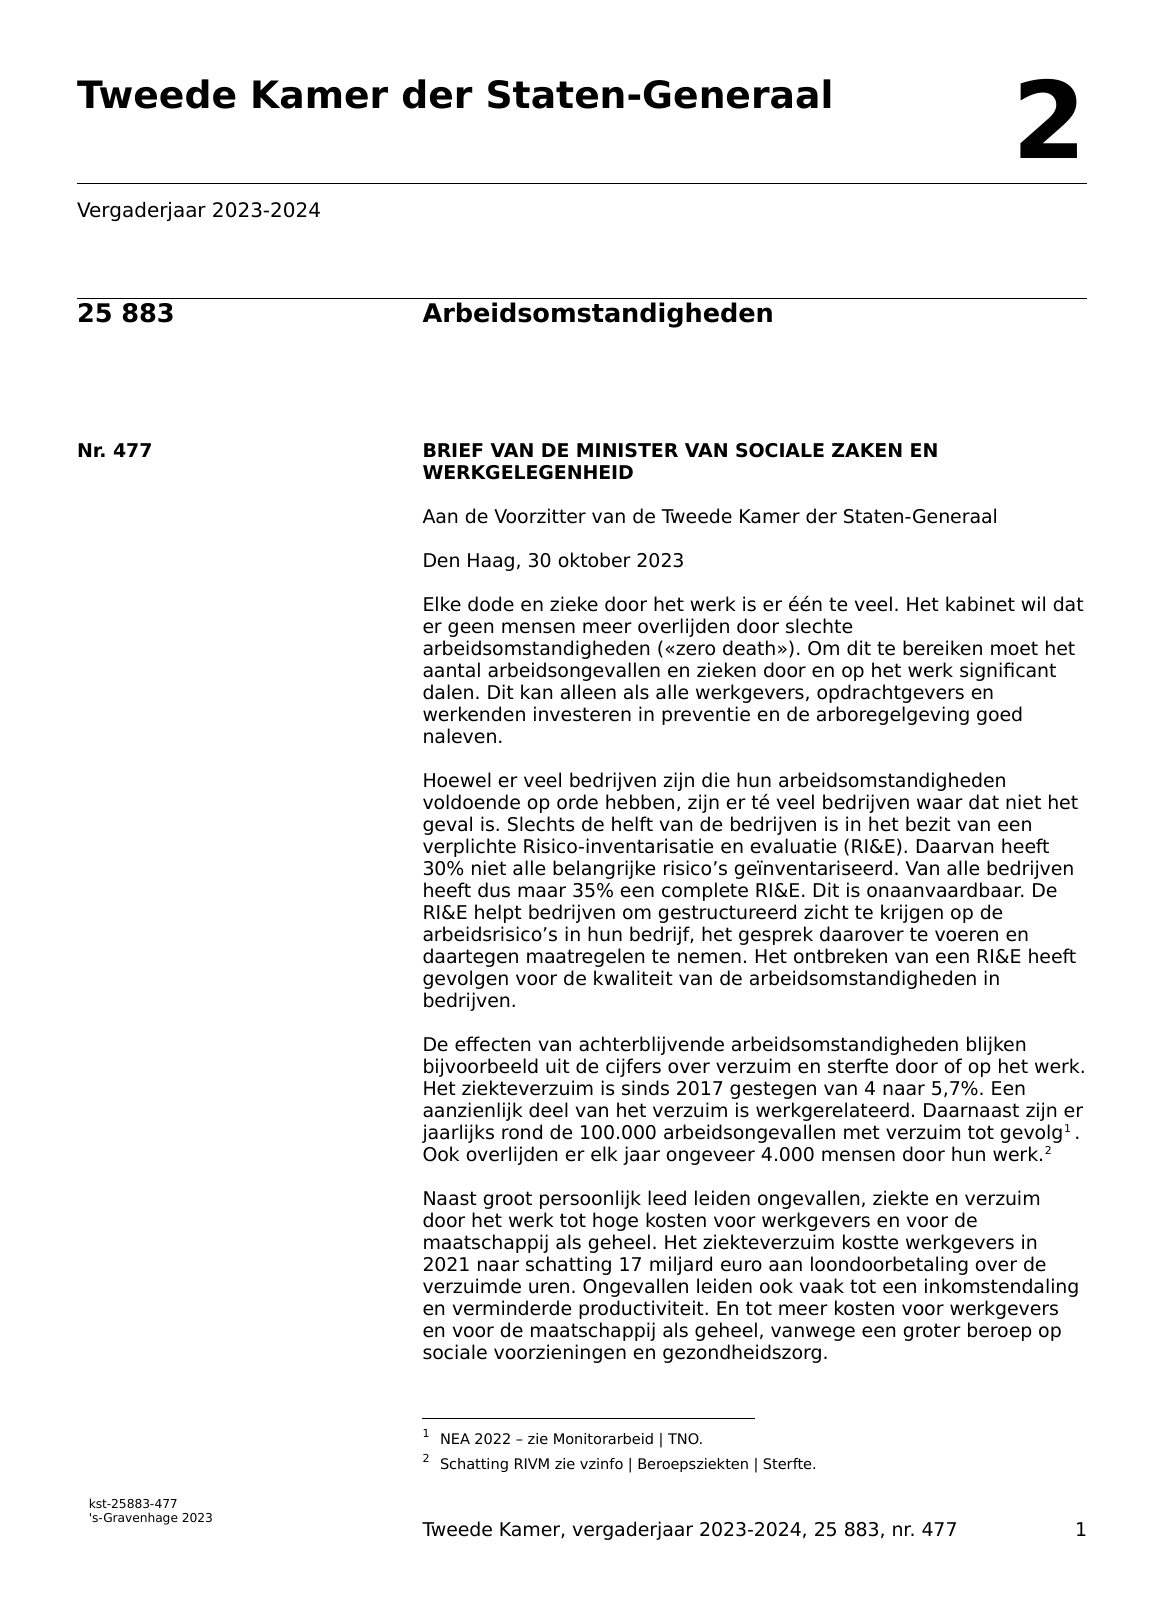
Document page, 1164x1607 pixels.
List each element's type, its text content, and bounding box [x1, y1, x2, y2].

subtitle Nr. 477 BRIEF VAN DE MINISTER VAN SOCIALE ZAKEN EN WERKGELEGENHEID [77, 440, 1087, 484]
table_cell Vergaderjaar 2023-2024 [77, 184, 1087, 298]
text Aan de Voorzitter van de Tweede Kamer der Staten-Generaal [422, 506, 1087, 528]
text kst-25883-477 [88, 1497, 323, 1511]
text Hoewel er veel bedrijven zijn die hun arbeidsomstandigheden voldoende op orde hebben, zijn er té veel bedrijven waar dat niet het geval is. Slechts de helft van de bedrijven is in het bezit van een verplichte Risico-inventarisatie en evaluatie (RI&E). Daarvan heeft 30% niet alle belangrijke risico’s geïnventariseerd. Van alle bedrijven heeft dus maar 35% een complete RI&E. Dit is onaanvaardbaar. De RI&E helpt bedrijven om gestructureerd zicht te krijgen op de arbeidsrisico’s in hun bedrijf, het gesprek daarover te voeren en daartegen maatregelen te nemen. Het ontbreken van een RI&E heeft gevolgen voor de kwaliteit van de arbeidsomstandigheden in bedrijven. [422, 770, 1087, 1012]
text Den Haag, 30 oktober 2023 [422, 550, 1087, 572]
text NEA 2022 – zie Monitorarbeid | TNO. [422, 1427, 1087, 1449]
text Elke dode en zieke door het werk is er één te veel. Het kabinet wil dat er geen mensen meer overlijden door slechte arbeidsomstandigheden («zero death»). Om dit te bereiken moet het aantal arbeidsongevallen en zieken door en op het werk significant dalen. Dit kan alleen als alle werkgevers, opdrachtgevers en werkenden investeren in preventie en de arboregelgeving goed naleven. [422, 594, 1087, 748]
subtitle 25 883 Arbeidsomstandigheden [77, 299, 1087, 329]
table_header 2 [886, 59, 1087, 183]
text Schatting RIVM zie vzinfo | Beroepsziekten | Sterfte. [422, 1452, 1087, 1474]
text 's-Gravenhage 2023 [88, 1511, 323, 1525]
text De effecten van achterblijvende arbeidsomstandigheden blijken bijvoorbeeld uit de cijfers over verzuim en sterfte door of op het werk. Het ziekteverzuim is sinds 2017 gestegen van 4 naar 5,7%. Een aanzienlijk deel van het verzuim is werkgerelateerd. Daarnaast zijn er jaarlijks rond de 100.000 arbeidsongevallen met verzuim tot gevolg. Ook overlijden er elk jaar ongeveer 4.000 mensen door hun werk. [422, 1034, 1087, 1166]
text Naast groot persoonlijk leed leiden ongevallen, ziekte en verzuim door het werk tot hoge kosten voor werkgevers en voor de maatschappij als geheel. Het ziekteverzuim kostte werkgevers in 2021 naar schatting 17 miljard euro aan loondoorbetaling over de verzuimde uren. Ongevallen leiden ook vaak tot een inkomstendaling en verminderde productiviteit. En tot meer kosten voor werkgevers en voor de maatschappij als geheel, vanwege een groter beroep op sociale voorzieningen en gezondheidszorg. [422, 1188, 1087, 1364]
table_header Tweede Kamer der Staten-Generaal [77, 59, 886, 183]
